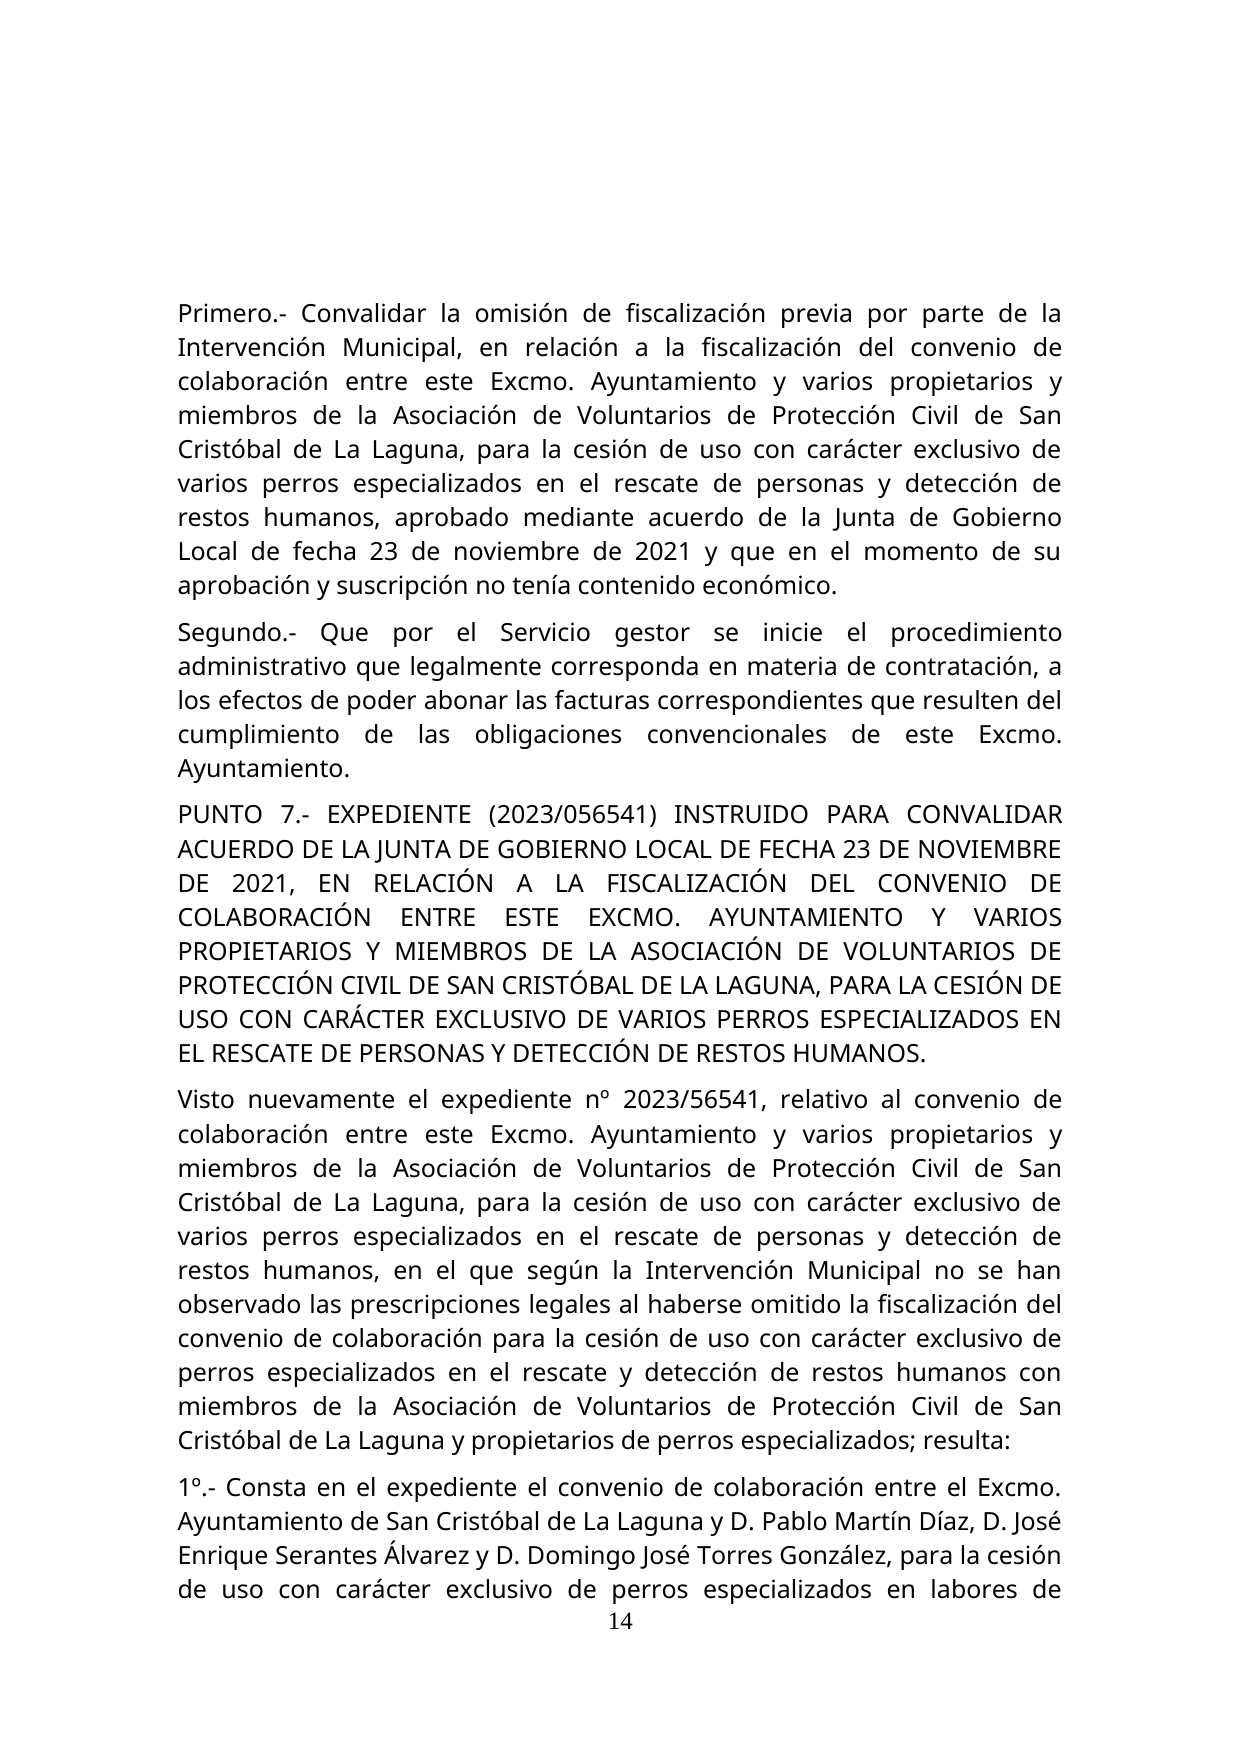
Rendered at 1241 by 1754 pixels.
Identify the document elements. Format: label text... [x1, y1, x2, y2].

text Primero.- Convalidar la omisión de fiscalización previa por parte de la Intervención Municipal, en relación a la fiscalización del convenio de colaboración entre este Excmo. Ayuntamiento y varios propietarios y miembros de la Asociación de Voluntarios de Protección Civil de San Cristóbal de La Laguna, para la cesión de uso con carácter exclusivo de varios perros especializados en el rescate de personas y detección de restos humanos, aprobado mediante acuerdo de la Junta de Gobierno Local de fecha 23 de noviembre de 2021 y que en el momento de su aprobación y suscripción no tenía contenido económico. [177, 295, 1063, 602]
text PUNTO 7.- EXPEDIENTE (2023/056541) INSTRUIDO PARA CONVALIDAR ACUERDO DE LA JUNTA DE GOBIERNO LOCAL DE FECHA 23 DE NOVIEMBRE DE 2021, EN RELACIÓN A LA FISCALIZACIÓN DEL CONVENIO DE COLABORACIÓN ENTRE ESTE EXCMO. AYUNTAMIENTO Y VARIOS PROPIETARIOS Y MIEMBROS DE LA ASOCIACIÓN DE VOLUNTARIOS DE PROTECCIÓN CIVIL DE SAN CRISTÓBAL DE LA LAGUNA, PARA LA CESIÓN DE USO CON CARÁCTER EXCLUSIVO DE VARIOS PERROS ESPECIALIZADOS EN EL RESCATE DE PERSONAS Y DETECCIÓN DE RESTOS HUMANOS. [177, 797, 1063, 1070]
text 1º.- Consta en el expediente el convenio de colaboración entre el Excmo. Ayuntamiento de San Cristóbal de La Laguna y D. Pablo Martín Díaz, D. José Enrique Serantes Álvarez y D. Domingo José Torres González, para la cesión de uso con carácter exclusivo de perros especializados en labores de [177, 1469, 1063, 1606]
text Visto nuevamente el expediente nº 2023/56541, relativo al convenio de colaboración entre este Excmo. Ayuntamiento y varios propietarios y miembros de la Asociación de Voluntarios de Protección Civil de San Cristóbal de La Laguna, para la cesión de uso con carácter exclusivo de varios perros especializados en el rescate de personas y detección de restos humanos, en el que según la Intervención Municipal no se han observado las prescripciones legales al haberse omitido la fiscalización del convenio de colaboración para la cesión de uso con carácter exclusivo de perros especializados en el rescate y detección de restos humanos con miembros de la Asociación de Voluntarios de Protección Civil de San Cristóbal de La Laguna y propietarios de perros especializados; resulta: [177, 1082, 1063, 1457]
text Segundo.- Que por el Servicio gestor se inicie el procedimiento administrativo que legalmente corresponda en materia de contratación, a los efectos de poder abonar las facturas correspondientes que resulten del cumplimiento de las obligaciones convencionales de este Excmo. Ayuntamiento. [177, 614, 1063, 785]
